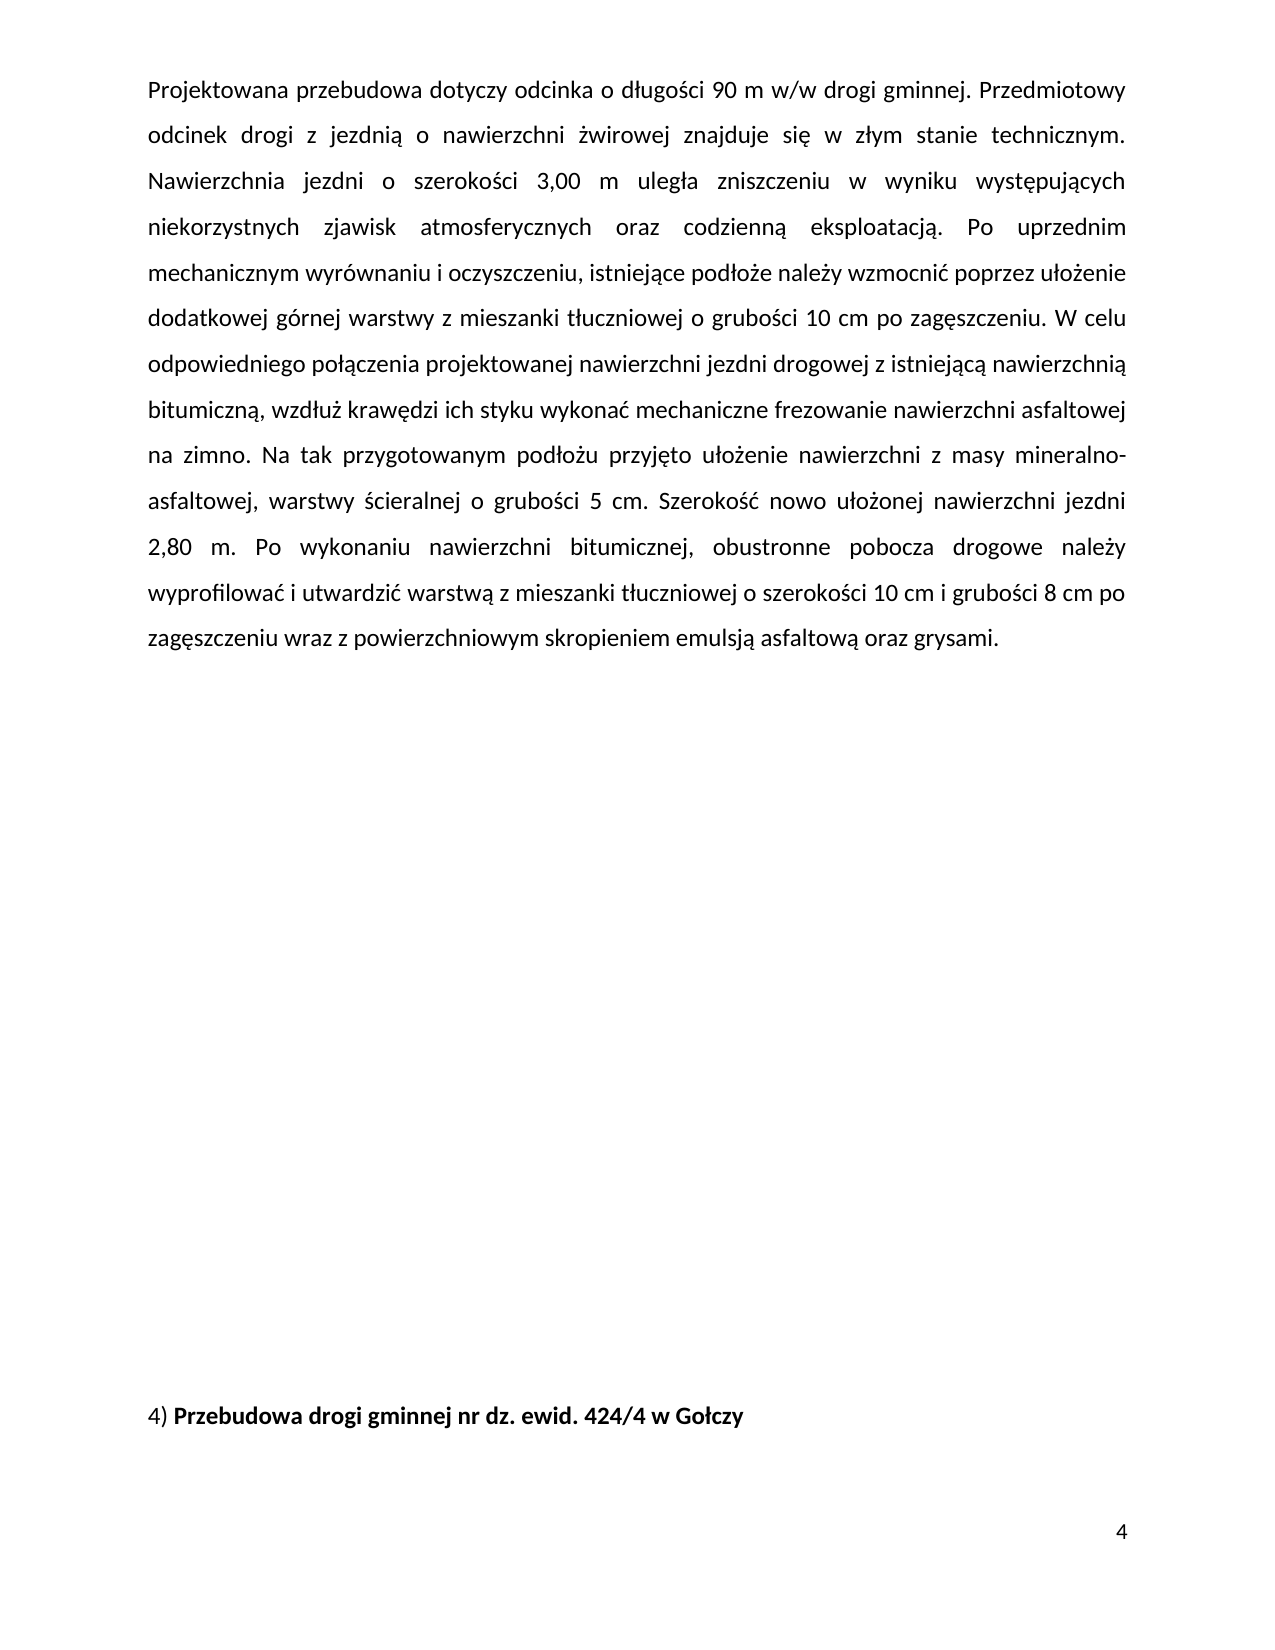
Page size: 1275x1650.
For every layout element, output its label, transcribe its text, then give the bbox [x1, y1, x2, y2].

text Projektowana przebudowa dotyczy odcinka o długości 90 m w/w drogi gminnej. Przedmiotowy odcinek drogi z jezdnią o nawierzchni żwirowej znajduje się w złym stanie technicznym. Nawierzchnia jezdni o szerokości 3,00 m uległa zniszczeniu w wyniku występujących niekorzystnych zjawisk atmosferycznych oraz codzienną eksploatacją. Po uprzednim mechanicznym wyrównaniu i oczyszczeniu, istniejące podłoże należy wzmocnić poprzez ułożenie dodatkowej górnej warstwy z mieszanki tłuczniowej o grubości 10 cm po zagęszczeniu. W celu odpowiedniego połączenia projektowanej nawierzchni jezdni drogowej z istniejącą nawierzchnią bitumiczną, wzdłuż krawędzi ich styku wykonać mechaniczne frezowanie nawierzchni asfaltowej na zimno. Na tak przygotowanym podłożu przyjęto ułożenie nawierzchni z masy mineralno- asfaltowej, warstwy ścieralnej o grubości 5 cm. Szerokość nowo ułożonej nawierzchni jezdni 2,80 m. Po wykonaniu nawierzchni bitumicznej, obustronne pobocza drogowe należy wyprofilować i utwardzić warstwą z mieszanki tłuczniowej o szerokości 10 cm i grubości 8 cm po zagęszczeniu wraz z powierzchniowym skropieniem emulsją asfaltową oraz grysami. [148, 74, 1127, 653]
text 4) Przebudowa drogi gminnej nr dz. ewid. 424/4 w Gołczy [148, 1400, 1127, 1430]
